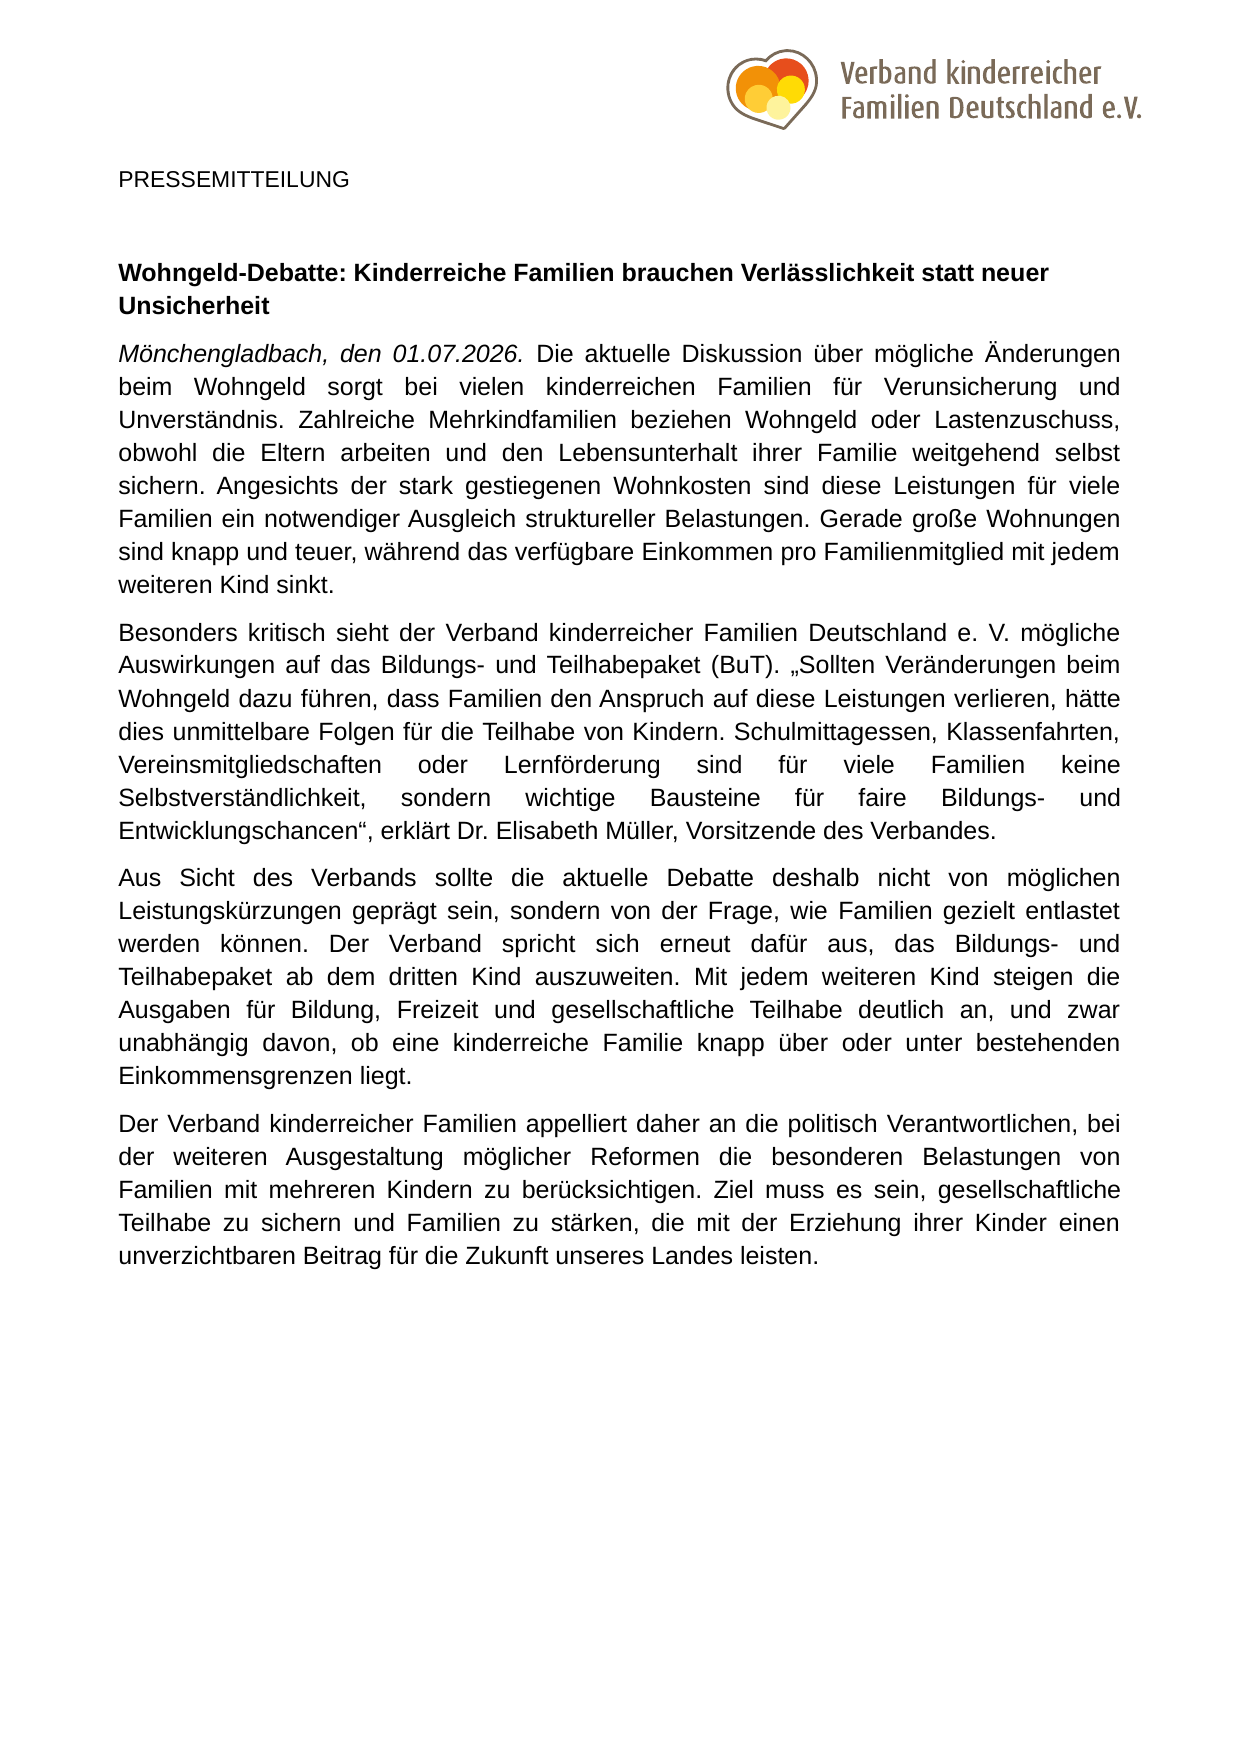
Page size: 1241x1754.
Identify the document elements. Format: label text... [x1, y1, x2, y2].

text PRESSEMITTEILUNG [118, 166, 1122, 192]
text Der Verband kinderreicher Familien appelliert daher an die politisch Verantwortlichen, bei der weiteren Ausgestaltung möglicher Reformen die besonderen Belastungen von Familien mit mehreren Kindern zu berücksichtigen. Ziel muss es sein, gesellschaftliche Teilhabe zu sichern und Familien zu stärken, die mit der Erziehung ihrer Kinder einen unverzichtbaren Beitrag für die Zukunft unseres Landes leisten. [118, 1109, 1122, 1270]
text Wohngeld-Debatte: Kinderreiche Familien brauchen Verlässlichkeit statt neuer Unsicherheit [118, 258, 1122, 320]
text Aus Sicht des Verbands sollte die aktuelle Debatte deshalb nicht von möglichen Leistungskürzungen geprägt sein, sondern von der Frage, wie Familien gezielt entlastet werden können. Der Verband spricht sich erneut dafür aus, das Bildungs- und Teilhabepaket ab dem dritten Kind auszuweiten. Mit jedem weiteren Kind steigen die Ausgaben für Bildung, Freizeit und gesellschaftliche Teilhabe deutlich an, und zwar unabhängig davon, ob eine kinderreiche Familie knapp über oder unter bestehenden Einkommensgrenzen liegt. [118, 863, 1122, 1090]
text Besonders kritisch sieht der Verband kinderreicher Familien Deutschland e. V. mögliche Auswirkungen auf das Bildungs- und Teilhabepaket (BuT). „Sollten Veränderungen beim Wohngeld dazu führen, dass Familien den Anspruch auf diese Leistungen verlieren, hätte dies unmittelbare Folgen für die Teilhabe von Kindern. Schulmittagessen, Klassenfahrten, Vereinsmitgliedschaften oder Lernförderung sind für viele Familien keine Selbstverständlichkeit, sondern wichtige Bausteine für faire Bildungs- und Entwicklungschancen“, erklärt Dr. Elisabeth Müller, Vorsitzende des Verbandes. [118, 617, 1122, 844]
text Mönchengladbach, den 01.07.2026. Die aktuelle Diskussion über mögliche Änderungen beim Wohngeld sorgt bei vielen kinderreichen Familien für Verunsicherung und Unverständnis. Zahlreiche Mehrkindfamilien beziehen Wohngeld oder Lastenzuschuss, obwohl die Eltern arbeiten und den Lebensunterhalt ihrer Familie weitgehend selbst sichern. Angesichts der stark gestiegenen Wohnkosten sind diese Leistungen für viele Familien ein notwendiger Ausgleich struktureller Belastungen. Gerade große Wohnungen sind knapp und teuer, während das verfügbare Einkommen pro Familienmitglied mit jedem weiteren Kind sinkt. [118, 339, 1122, 599]
